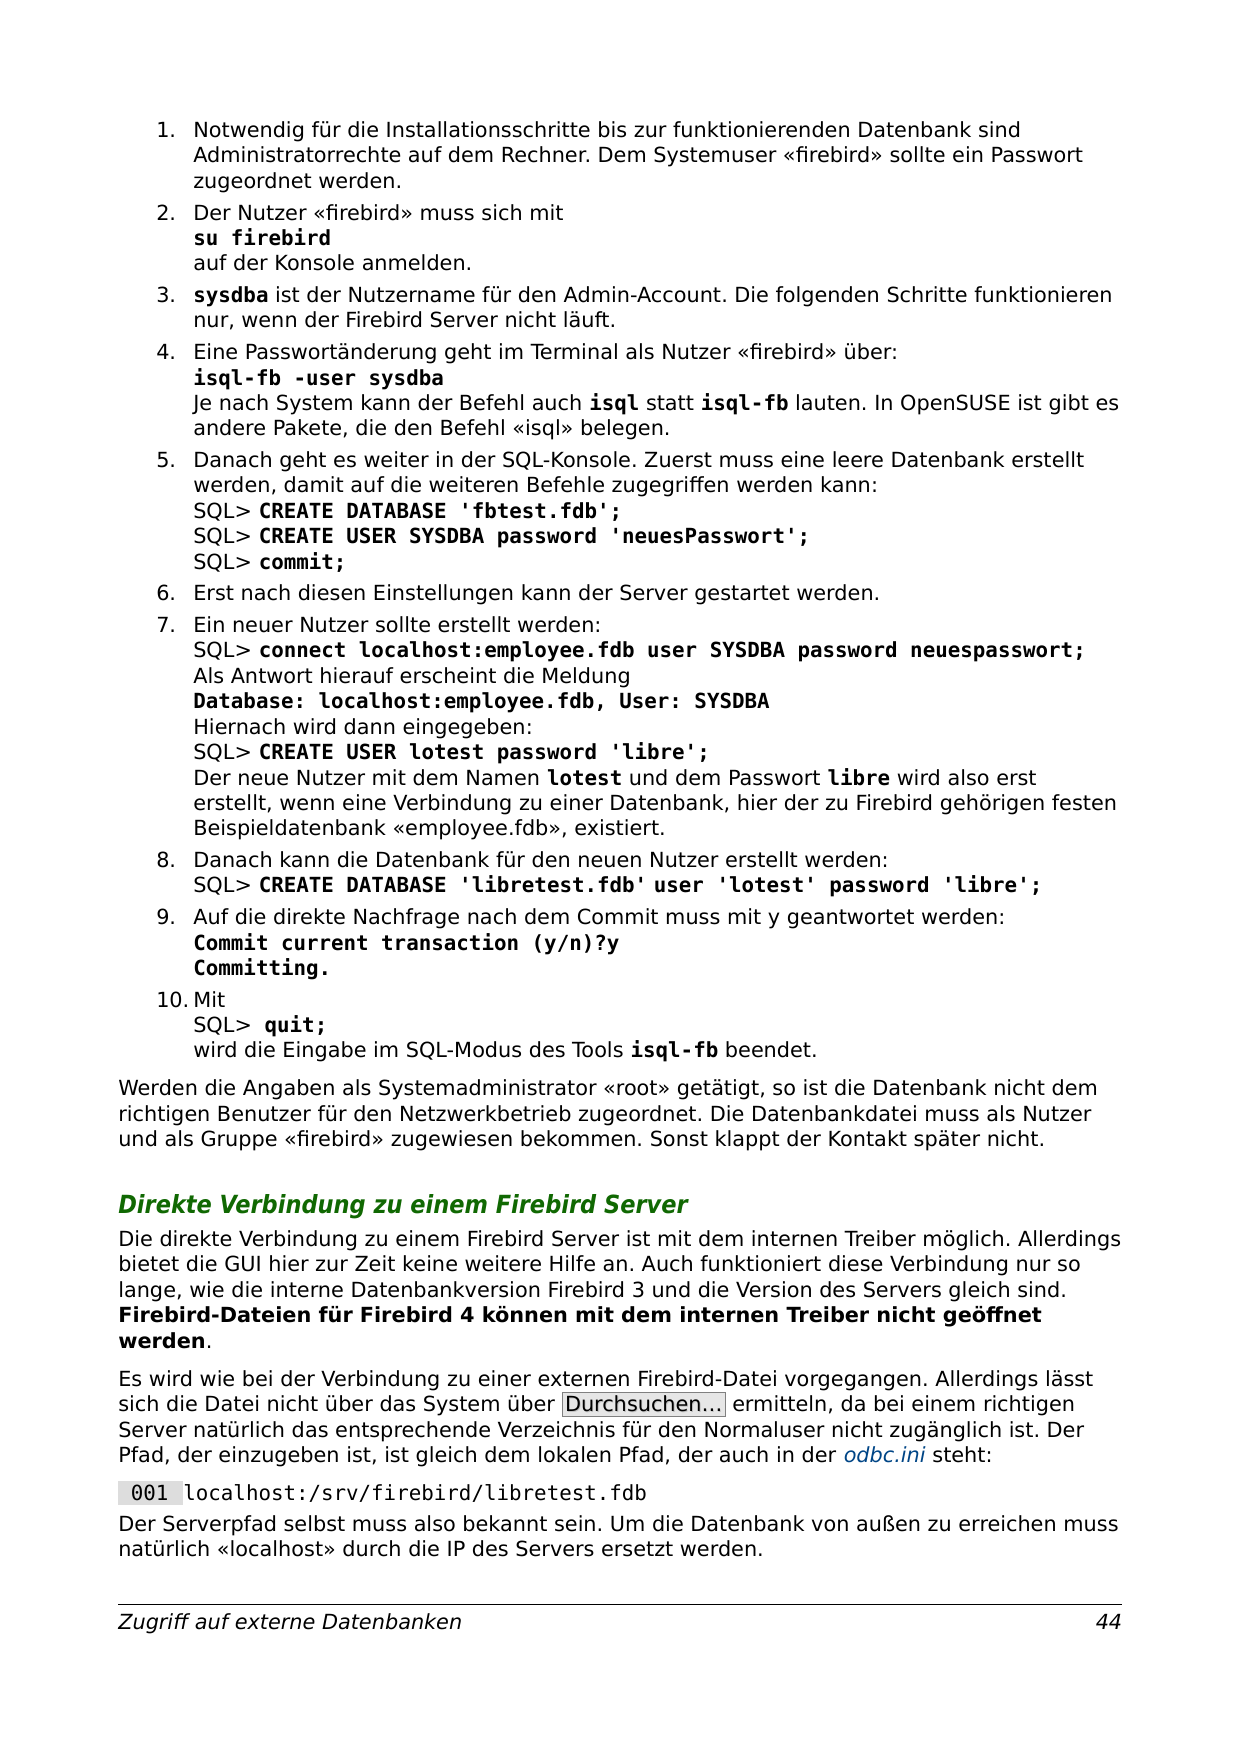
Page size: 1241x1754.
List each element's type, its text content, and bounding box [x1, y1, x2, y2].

subtitle Direkte Verbindung zu einem Firebird Server [118, 1190, 1122, 1219]
list Erst nach diesen Einstellungen kann der Server gestartet werden. [156, 581, 1122, 606]
list Der Nutzer «firebird» muss sich mit su firebird auf der Konsole anmelden. [156, 201, 1122, 276]
list Mit SQL> quit; wird die Eingabe im SQL-Modus des Tools isql-fb beendet. [156, 988, 1122, 1063]
list Ein neuer Nutzer sollte erstellt werden: SQL> connect localhost:employee.fdb user SYSDBA password neuespasswort; Als Antwort hierauf erscheint die Meldung Database: localhost:employee.fdb, User: SYSDBA Hiernach wird dann eingegeben: SQL> CREATE USER lotest password 'libre'; Der neue Nutzer mit dem Namen lotest und dem Passwort libre wird also erst erstellt, wenn eine Verbindung zu einer Datenbank, hier der zu Firebird gehörigen festen Beispieldatenbank «employee.fdb», existiert. [156, 613, 1122, 841]
text Der Serverpfad selbst muss also bekannt sein. Um die Datenbank von außen zu erreichen muss natürlich «localhost» durch die IP des Servers ersetzt werden. [118, 1512, 1122, 1561]
list sysdba ist der Nutzername für den Admin-Account. Die folgenden Schritte funktionieren nur, wenn der Firebird Server nicht läuft. [156, 283, 1122, 333]
list Auf die direkte Nachfrage nach dem Commit muss mit y geantwortet werden: Commit current transaction (y/n)?y Committing. [156, 905, 1122, 980]
list localhost:/srv/firebird/libretest.fdb [183, 1481, 1122, 1505]
list Danach geht es weiter in der SQL-Konsole. Zuerst muss eine leere Datenbank erstellt werden, damit auf die weiteren Befehle zugegriffen werden kann: SQL> CREATE DATABASE 'fbtest.fdb'; SQL> CREATE USER SYSDBA password 'neuesPasswort'; SQL> commit; [156, 448, 1122, 574]
text Die direkte Verbindung zu einem Firebird Server ist mit dem internen Treiber möglich. Allerdings bietet die GUI hier zur Zeit keine weitere Hilfe an. Auch funktioniert diese Verbindung nur so lange, wie die interne Datenbankversion Firebird 3 und die Version des Servers gleich sind. Firebird-Dateien für Firebird 4 können mit dem internen Treiber nicht geöffnet werden. [118, 1227, 1122, 1353]
text Werden die Angaben als Systemadministrator «root» getätigt, so ist die Datenbank nicht dem richtigen Benutzer für den Netzwerkbetrieb zugeordnet. Die Datenbankdatei muss als Nutzer und als Gruppe «firebird» zugewiesen bekommen. Sonst klappt der Kontakt später nicht. [118, 1076, 1122, 1152]
list Danach kann die Datenbank für den neuen Nutzer erstellt werden: SQL> CREATE DATABASE 'libretest.fdb' user 'lotest' password 'libre'; [156, 848, 1122, 898]
list Notwendig für die Installationsschritte bis zur funktionierenden Datenbank sind Administratorrechte auf dem Rechner. Dem Systemuser «firebird» sollte ein Passwort zugeordnet werden. [156, 118, 1122, 193]
text Es wird wie bei der Verbindung zu einer externen Firebird-Datei vorgegangen. Allerdings lässt sich die Datei nicht über das System über Durchsuchen… ermitteln, da bei einem richtigen Server natürlich das entsprechende Verzeichnis für den Normaluser nicht zugänglich ist. Der Pfad, der einzugeben ist, ist gleich dem lokalen Pfad, der auch in der odbc.ini steht: [118, 1367, 1122, 1467]
list Eine Passwortänderung geht im Terminal als Nutzer «firebird» über: isql-fb -user sysdba Je nach System kann der Befehl auch isql statt isql-fb lauten. In OpenSUSE ist gibt es andere Pakete, die den Befehl «isql» belegen. [156, 340, 1122, 441]
